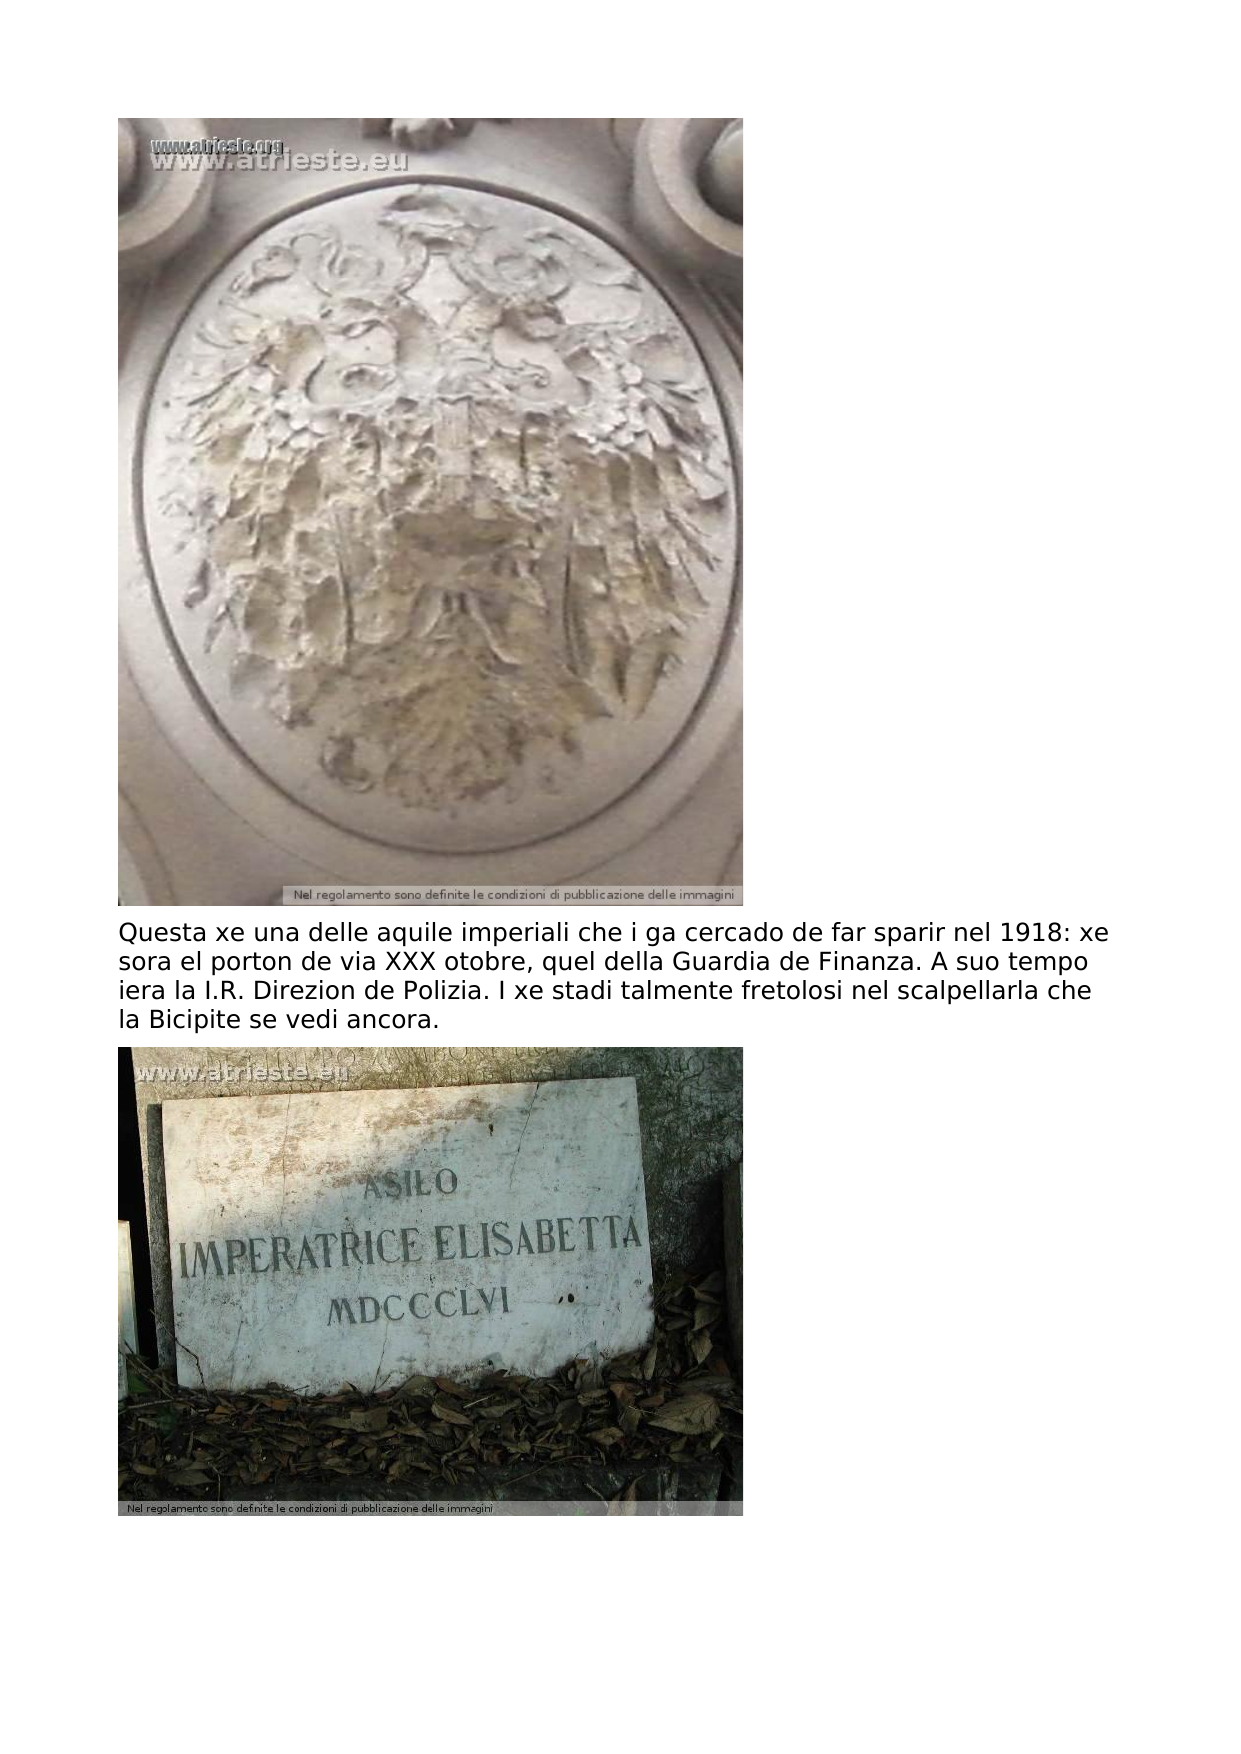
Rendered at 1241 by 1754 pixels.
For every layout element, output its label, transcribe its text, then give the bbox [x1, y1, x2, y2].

picture [118, 1047, 744, 1516]
text Questa xe una delle aquile imperiali che i ga cercado de far sparir nel 1918: xe sora el porton de via XXX otobre, quel della Guardia de Finanza. A suo tempo iera la I.R. Direzion de Polizia. I xe stadi talmente fretolosi nel scalpellarla che la Bicipite se vedi ancora. [118, 918, 1122, 1035]
picture [118, 118, 744, 906]
